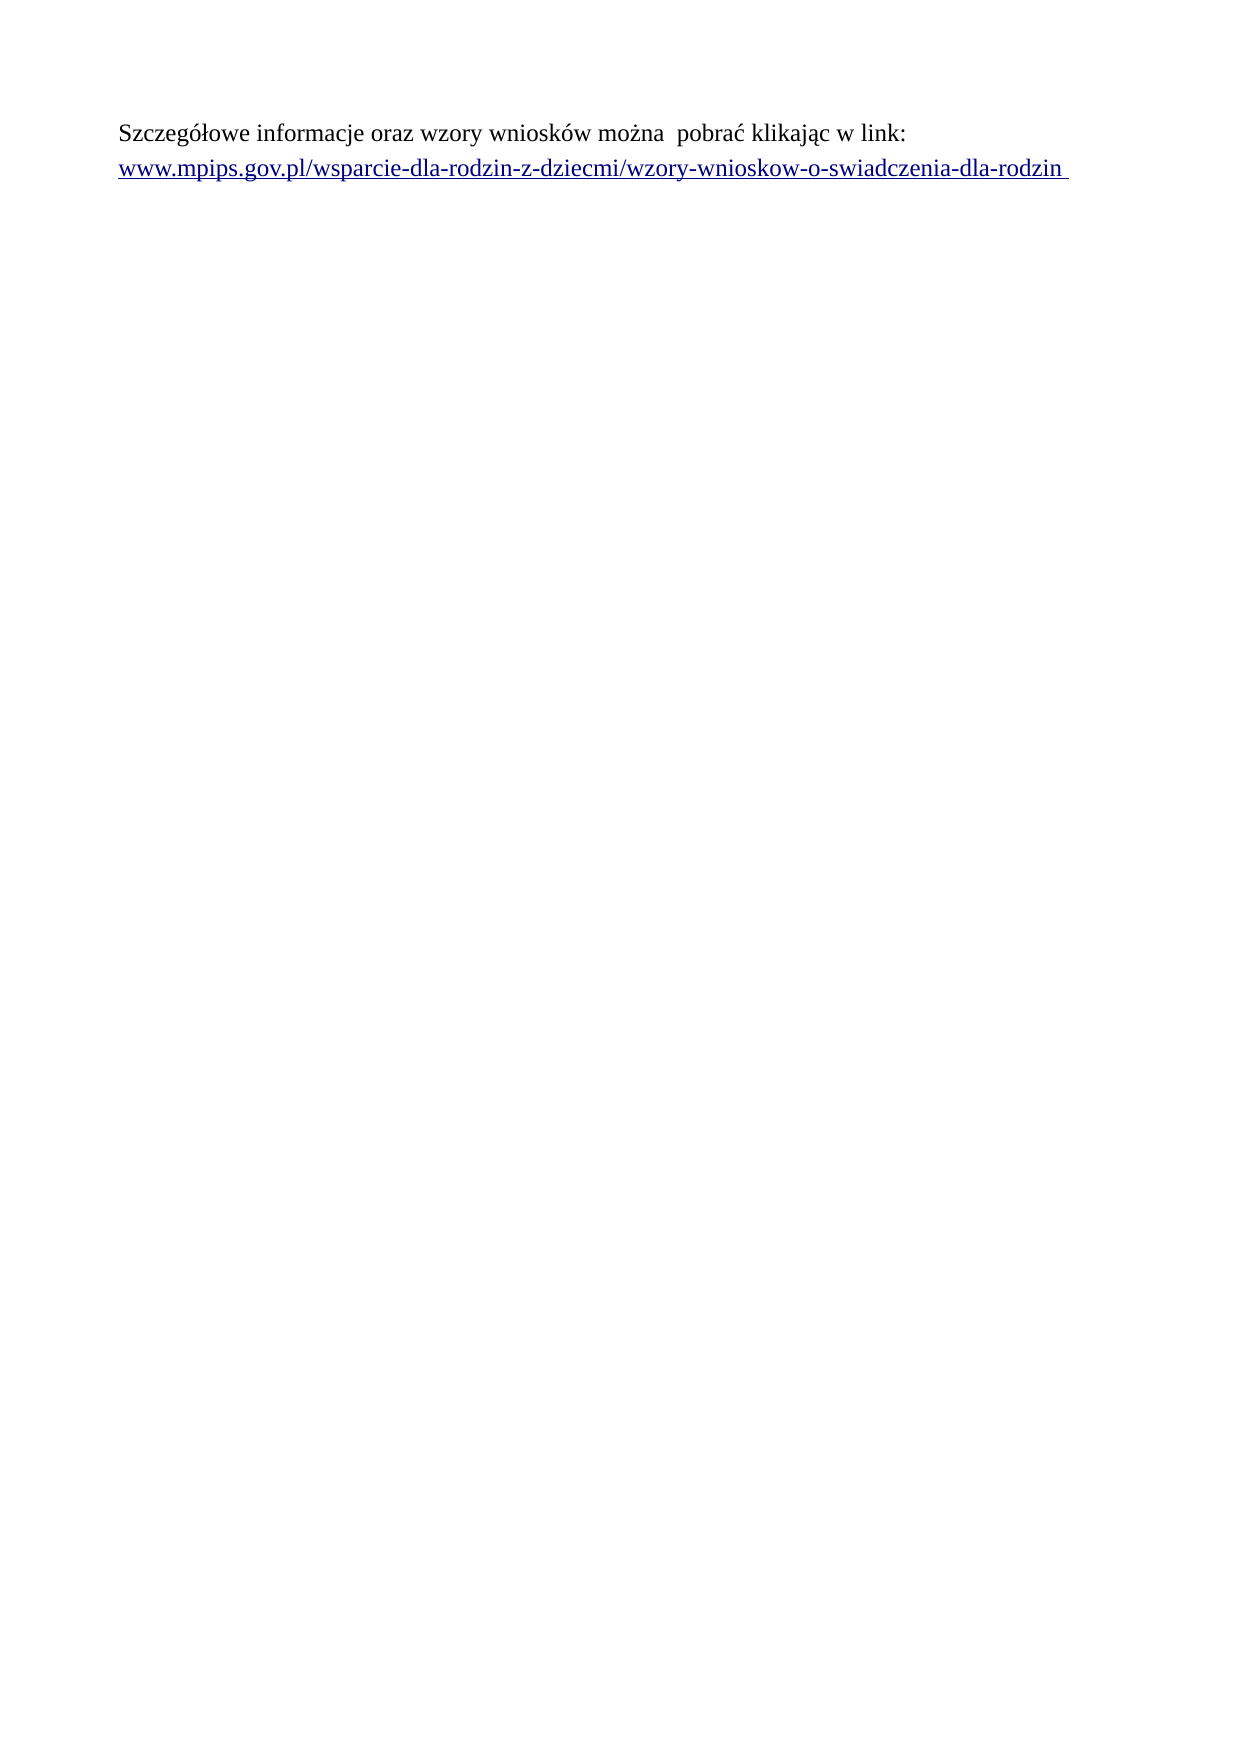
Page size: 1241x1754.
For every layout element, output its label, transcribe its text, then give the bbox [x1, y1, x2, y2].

text Szczegółowe informacje oraz wzory wniosków można pobrać klikając w link: www.mpips.gov.pl/wsparcie-dla-rodzin-z-dziecmi/wzory-wnioskow-o-swiadczenia-dla-rodzin [118, 118, 1122, 181]
